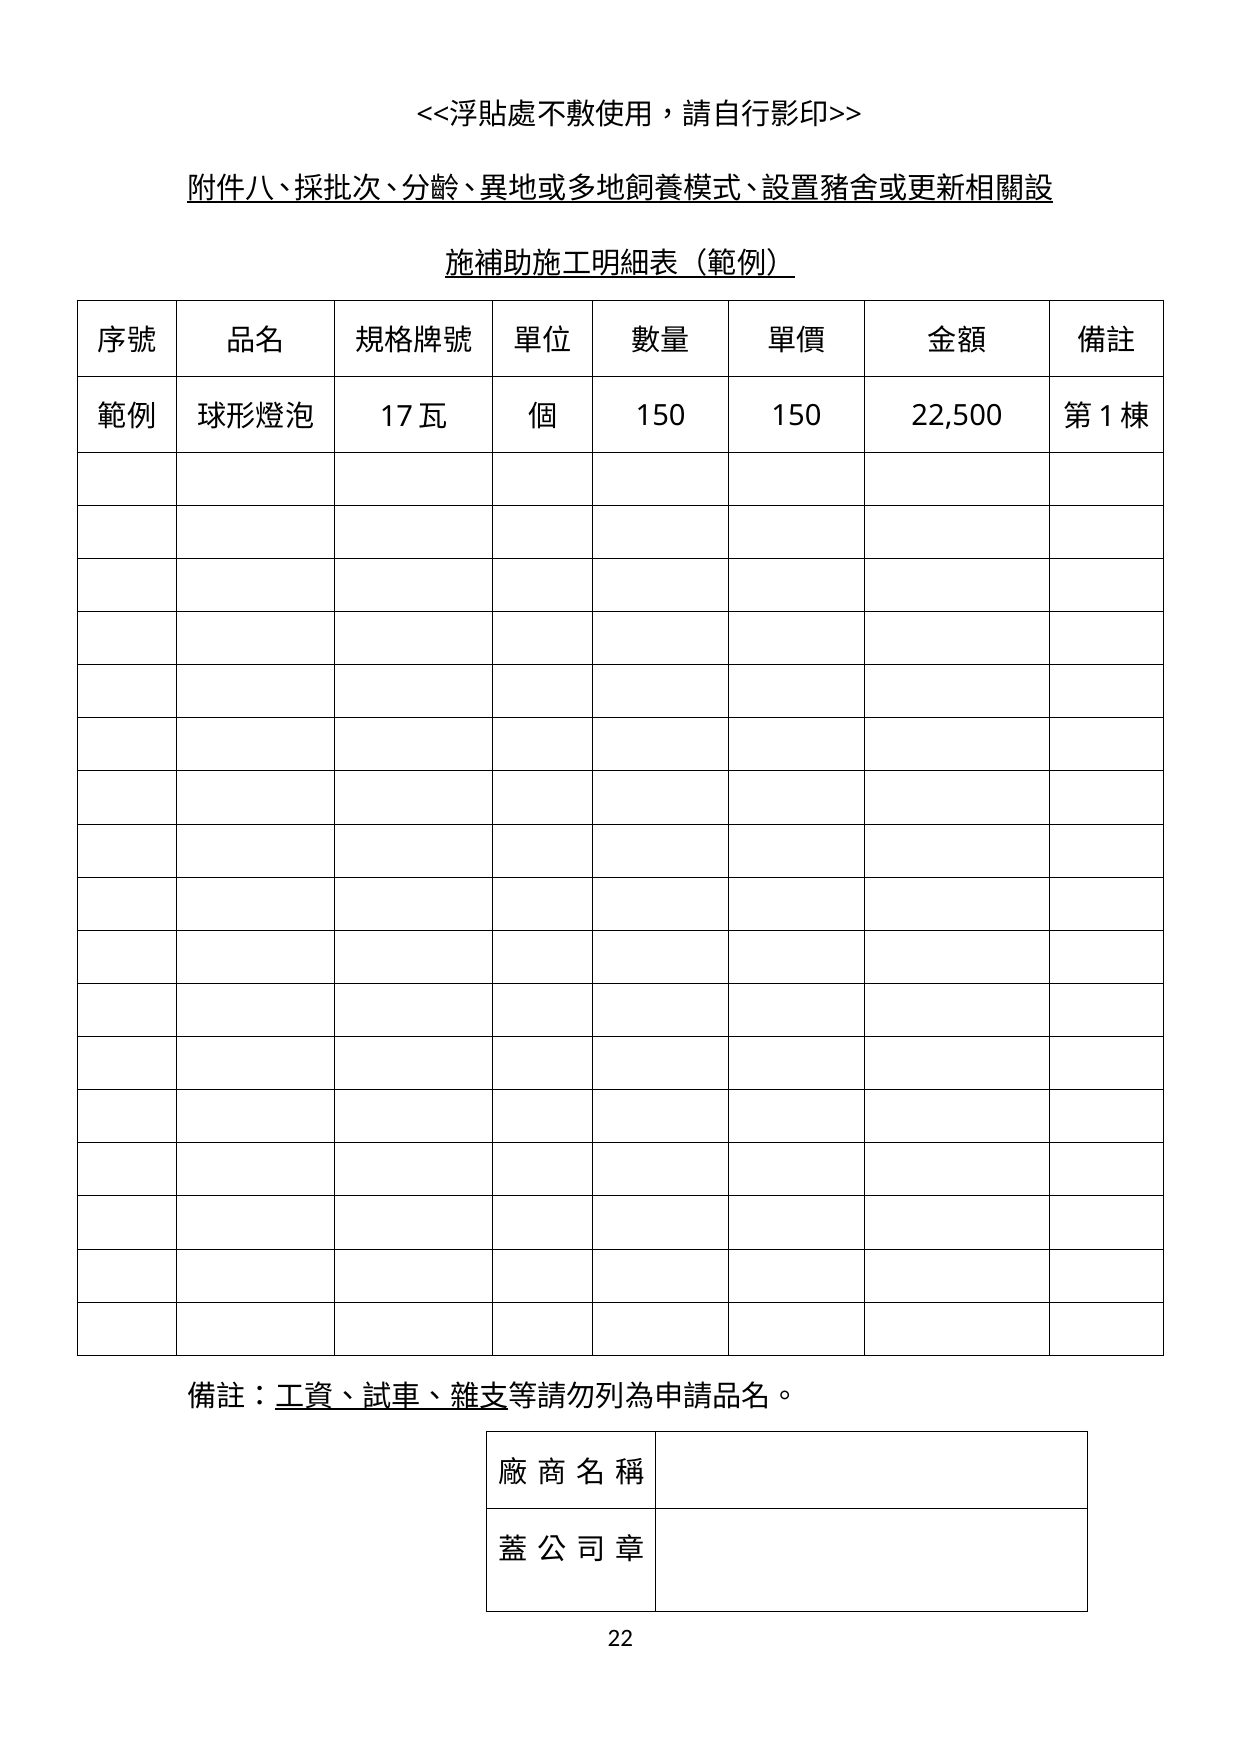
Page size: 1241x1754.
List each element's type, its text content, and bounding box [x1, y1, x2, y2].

table_cell [729, 878, 864, 930]
table_cell [493, 1303, 592, 1355]
table_cell [493, 1037, 592, 1089]
table_cell [335, 506, 492, 558]
table_cell [177, 506, 334, 558]
table_cell [335, 878, 492, 930]
table_cell [177, 1196, 334, 1248]
table_cell [729, 718, 864, 770]
table_cell [335, 1143, 492, 1195]
table_cell [865, 771, 1049, 823]
table_cell [865, 1037, 1049, 1089]
table_cell 球形燈泡 [177, 377, 334, 452]
table_cell [729, 931, 864, 983]
table_cell [865, 878, 1049, 930]
table_cell [865, 1250, 1049, 1302]
table_cell [335, 559, 492, 611]
table_cell [78, 825, 176, 877]
table_cell [865, 1143, 1049, 1195]
table_cell [493, 931, 592, 983]
table_cell [78, 771, 176, 823]
table_cell [1050, 1037, 1163, 1089]
table_cell [865, 665, 1049, 717]
table_cell [1050, 559, 1163, 611]
table_cell [177, 931, 334, 983]
table_header 規格牌號 [335, 301, 492, 376]
table_cell 17瓦 [335, 377, 492, 452]
table_header 單位 [493, 301, 592, 376]
table_cell [78, 1143, 176, 1195]
text 備註：工資、試車、雜支等請勿列為申請品名。 [187, 1356, 1053, 1431]
table_cell [335, 718, 492, 770]
table_cell [335, 453, 492, 505]
table_cell 範例 [78, 377, 176, 452]
table_cell [593, 453, 728, 505]
table_cell [1050, 453, 1163, 505]
table_header 廠商名稱 [487, 1432, 655, 1508]
table_cell [593, 878, 728, 930]
table_cell [493, 453, 592, 505]
table_cell [729, 1196, 864, 1248]
table_cell [493, 612, 592, 664]
table_cell [177, 665, 334, 717]
table_cell [78, 1303, 176, 1355]
table_cell [177, 1250, 334, 1302]
table_cell [1050, 665, 1163, 717]
table_header 備註 [1050, 301, 1163, 376]
table_header 數量 [593, 301, 728, 376]
table_cell [729, 771, 864, 823]
table_cell [335, 1303, 492, 1355]
text 附件八、採批次、分齡、異地或多地飼養模式、設置豬舍或更新相關設 [187, 149, 1053, 201]
table_cell [593, 665, 728, 717]
table_cell 蓋公司章 [487, 1509, 655, 1611]
table_cell [177, 878, 334, 930]
table_cell [593, 1250, 728, 1302]
table_cell [78, 1196, 176, 1248]
table_cell [593, 1303, 728, 1355]
table_cell [729, 612, 864, 664]
table_cell [865, 1090, 1049, 1142]
table_header 序號 [78, 301, 176, 376]
table_cell [593, 931, 728, 983]
table_cell [865, 825, 1049, 877]
table_cell [1050, 1090, 1163, 1142]
table_cell [1050, 931, 1163, 983]
table_cell [865, 506, 1049, 558]
table_cell [78, 878, 176, 930]
table_cell [865, 984, 1049, 1036]
table_cell [729, 453, 864, 505]
table_cell [177, 453, 334, 505]
table_cell [729, 1143, 864, 1195]
table_cell [177, 559, 334, 611]
table_cell [729, 1090, 864, 1142]
table_cell [78, 1037, 176, 1089]
table_cell [177, 1037, 334, 1089]
table_cell [78, 506, 176, 558]
table_cell [78, 1090, 176, 1142]
table_cell [593, 984, 728, 1036]
table_cell [493, 825, 592, 877]
table_header [656, 1432, 1087, 1508]
table_cell [865, 612, 1049, 664]
table_cell [335, 931, 492, 983]
table_cell [177, 984, 334, 1036]
table_cell [177, 771, 334, 823]
table_cell [493, 559, 592, 611]
table_cell [1050, 984, 1163, 1036]
table_cell [593, 1037, 728, 1089]
table_cell [865, 559, 1049, 611]
table_cell [335, 984, 492, 1036]
table_cell [1050, 1303, 1163, 1355]
table_cell [177, 1090, 334, 1142]
table_header 品名 [177, 301, 334, 376]
table_cell [177, 612, 334, 664]
text 施補助施工明細表（範例） [187, 203, 1053, 299]
table_cell [729, 984, 864, 1036]
table_cell [335, 1090, 492, 1142]
table_cell [493, 1250, 592, 1302]
table_cell [593, 1090, 728, 1142]
table_cell [493, 665, 592, 717]
table_cell [335, 1196, 492, 1248]
table_cell [335, 1250, 492, 1302]
table_cell [865, 931, 1049, 983]
table_cell [865, 453, 1049, 505]
table_header 單價 [729, 301, 864, 376]
table_cell [593, 825, 728, 877]
table_cell [335, 1037, 492, 1089]
table_cell [78, 984, 176, 1036]
table_cell [177, 825, 334, 877]
table_cell [729, 1250, 864, 1302]
table_cell 150 [593, 377, 728, 452]
table_cell [78, 453, 176, 505]
table_cell [865, 1196, 1049, 1248]
table_cell [1050, 878, 1163, 930]
table_cell [78, 665, 176, 717]
table_cell 個 [493, 377, 592, 452]
table_cell [729, 1303, 864, 1355]
table_cell [593, 559, 728, 611]
table_cell [493, 878, 592, 930]
table_cell [729, 665, 864, 717]
table_cell [493, 984, 592, 1036]
table_cell [593, 612, 728, 664]
text <<浮貼處不敷使用，請自行影印>> [187, 74, 1053, 149]
table_cell [729, 1037, 864, 1089]
table_cell [78, 612, 176, 664]
table_cell [1050, 506, 1163, 558]
table_cell [493, 718, 592, 770]
table_cell [1050, 1143, 1163, 1195]
table_cell 150 [729, 377, 864, 452]
table_cell [593, 718, 728, 770]
table_cell [177, 718, 334, 770]
table_cell [593, 1143, 728, 1195]
table_cell [493, 771, 592, 823]
table_cell [78, 931, 176, 983]
table_cell [493, 1143, 592, 1195]
table_cell [1050, 612, 1163, 664]
table_cell [593, 771, 728, 823]
table_cell [78, 1250, 176, 1302]
table_cell [729, 506, 864, 558]
table_cell [1050, 825, 1163, 877]
table_cell [493, 506, 592, 558]
table_cell [335, 612, 492, 664]
table_cell [493, 1090, 592, 1142]
table_cell [593, 506, 728, 558]
table_cell [1050, 1196, 1163, 1248]
table_cell [78, 559, 176, 611]
table_cell [865, 1303, 1049, 1355]
table_cell [593, 1196, 728, 1248]
table_cell [865, 718, 1049, 770]
table_cell 22,500 [865, 377, 1049, 452]
table_cell [335, 771, 492, 823]
table_cell [1050, 1250, 1163, 1302]
table_cell [1050, 771, 1163, 823]
table_cell [493, 1196, 592, 1248]
table_cell [729, 825, 864, 877]
table_header 金額 [865, 301, 1049, 376]
table_cell 第1棟 [1050, 377, 1163, 452]
table_cell [335, 665, 492, 717]
table_cell [177, 1143, 334, 1195]
table_cell [177, 1303, 334, 1355]
table_cell [335, 825, 492, 877]
table_cell [1050, 718, 1163, 770]
table_cell [729, 559, 864, 611]
table_cell [78, 718, 176, 770]
table_cell [656, 1509, 1087, 1611]
